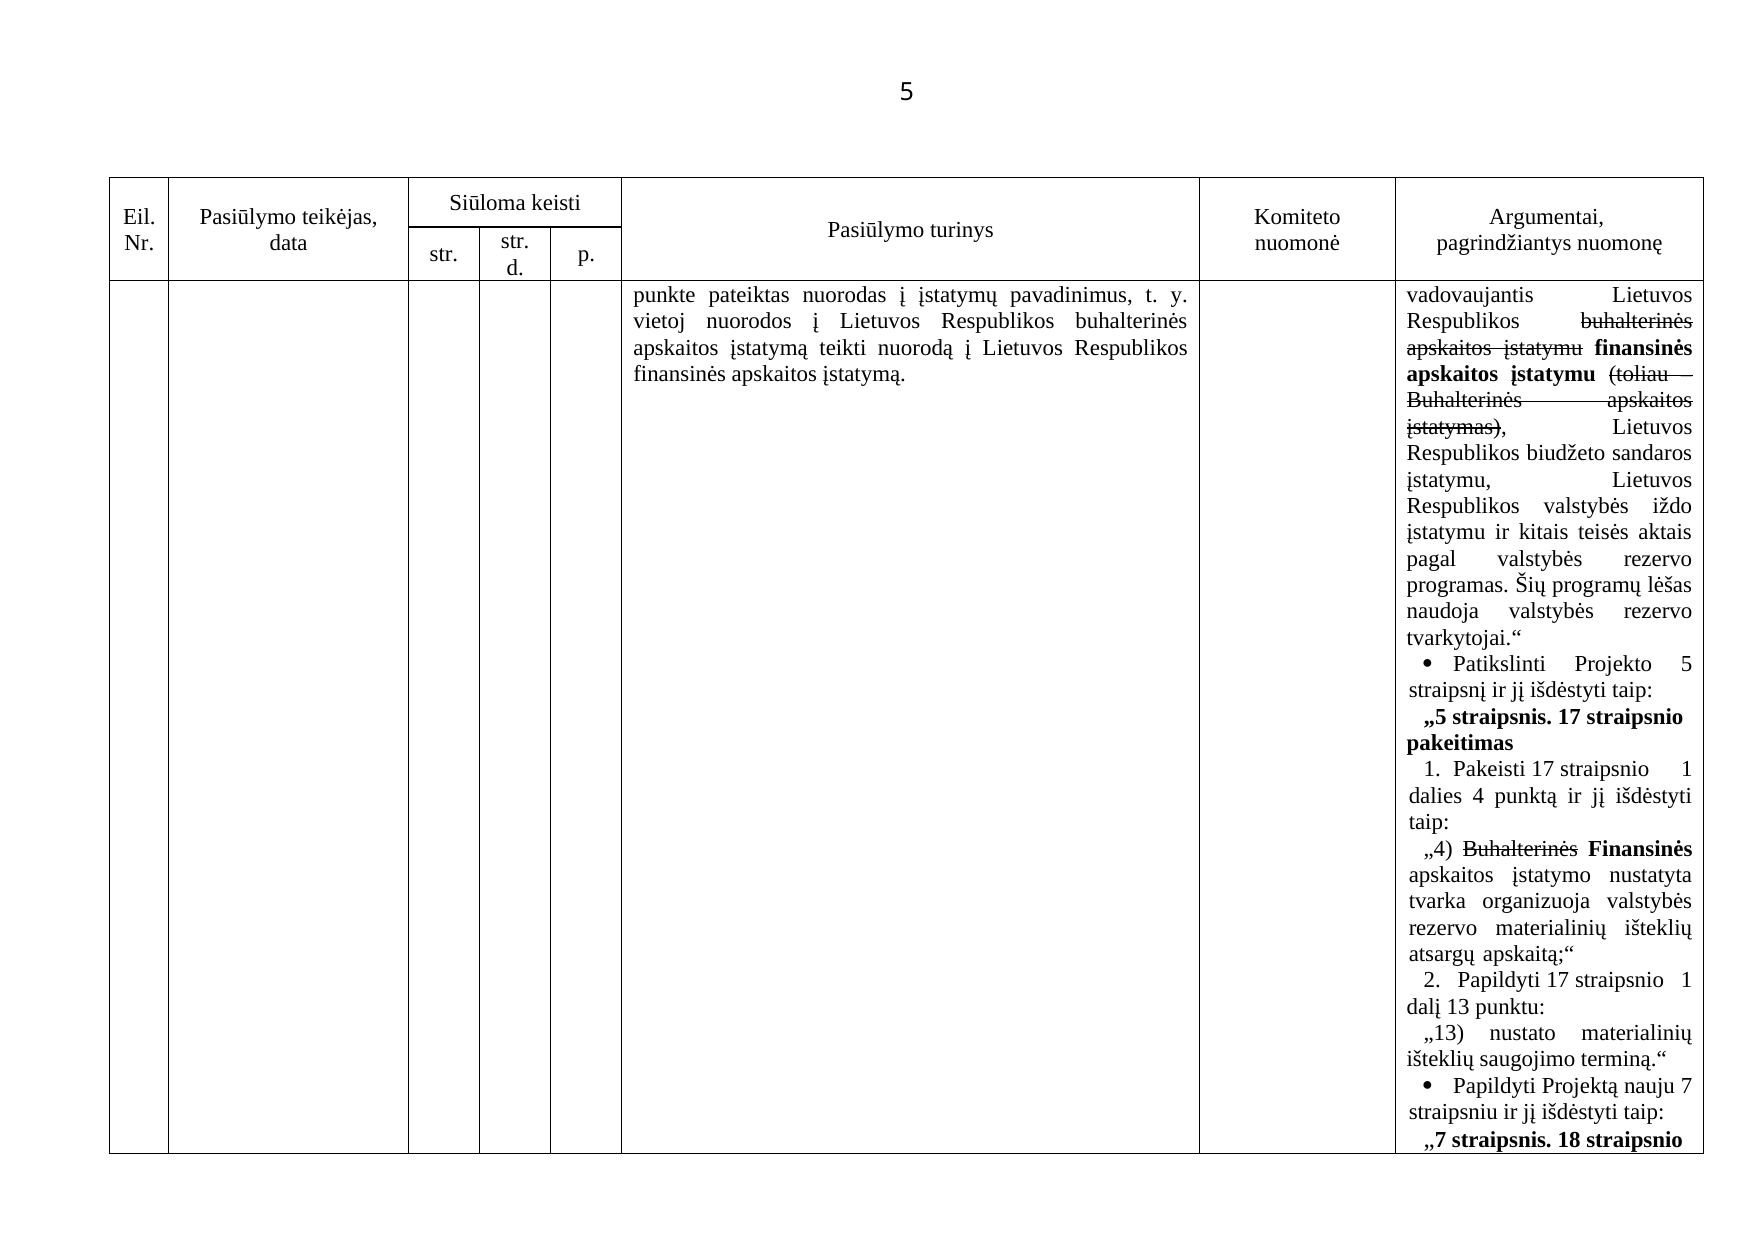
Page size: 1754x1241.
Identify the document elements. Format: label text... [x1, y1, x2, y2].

table_header Pasiūlymo teikėjas, data [169, 178, 408, 280]
table_header Eil. Nr. [110, 178, 168, 280]
table_header Pasiūlymo turinys [622, 178, 1199, 280]
table_header Komiteto nuomonė [1200, 178, 1395, 280]
table_cell [551, 281, 621, 1153]
table_cell [110, 281, 168, 1153]
table_cell [1200, 281, 1395, 1153]
table_header Argumentai, pagrindžiantys nuomonę [1396, 178, 1703, 280]
table_cell str. d. [480, 228, 550, 280]
table_header Siūloma keisti [409, 178, 621, 226]
table_cell [480, 281, 550, 1153]
table_cell punkte pateiktas nuorodas į įstatymų pavadinimus, t. y. vietoj nuorodos į Lietuvos Respublikos buhalterinės apskaitos įstatymą teikti nuorodą į Lietuvos Respublikos finansinės apskaitos įstatymą. [622, 281, 1199, 1153]
table_cell [169, 281, 408, 1153]
table_cell str. [409, 228, 479, 280]
table_cell [409, 281, 479, 1153]
table_cell p. [551, 228, 621, 280]
table_cell vadovaujantis Lietuvos Respublikos buhalterinės apskaitos įstatymu finansinės apskaitos įstatymu (toliau – Buhalterinės apskaitos įstatymas), Lietuvos Respublikos biudžeto sandaros įstatymu, Lietuvos Respublikos valstybės iždo įstatymu ir kitais teisės aktais pagal valstybės rezervo programas. Šių programų lėšas naudoja valstybės rezervo tvarkytojai.“ Patikslinti Projekto 5 straipsnį ir jį išdėstyti taip: „5 straipsnis. 17 straipsnio pakeitimas Pakeisti 17 straipsnio 1 dalies 4 punktą ir jį išdėstyti taip: „4) Buhalterinės Finansinės apskaitos įstatymo nustatyta tvarka organizuoja valstybės rezervo materialinių išteklių atsargų apskaitą;“ 2. Papildyti 17 straipsnio 1 dalį 13 punktu: „13) nustato materialinių išteklių saugojimo terminą.“ Papildyti Projektą nauju 7 straipsniu ir jį išdėstyti taip: „7 straipsnis. 18 straipsnio [1396, 281, 1703, 1153]
